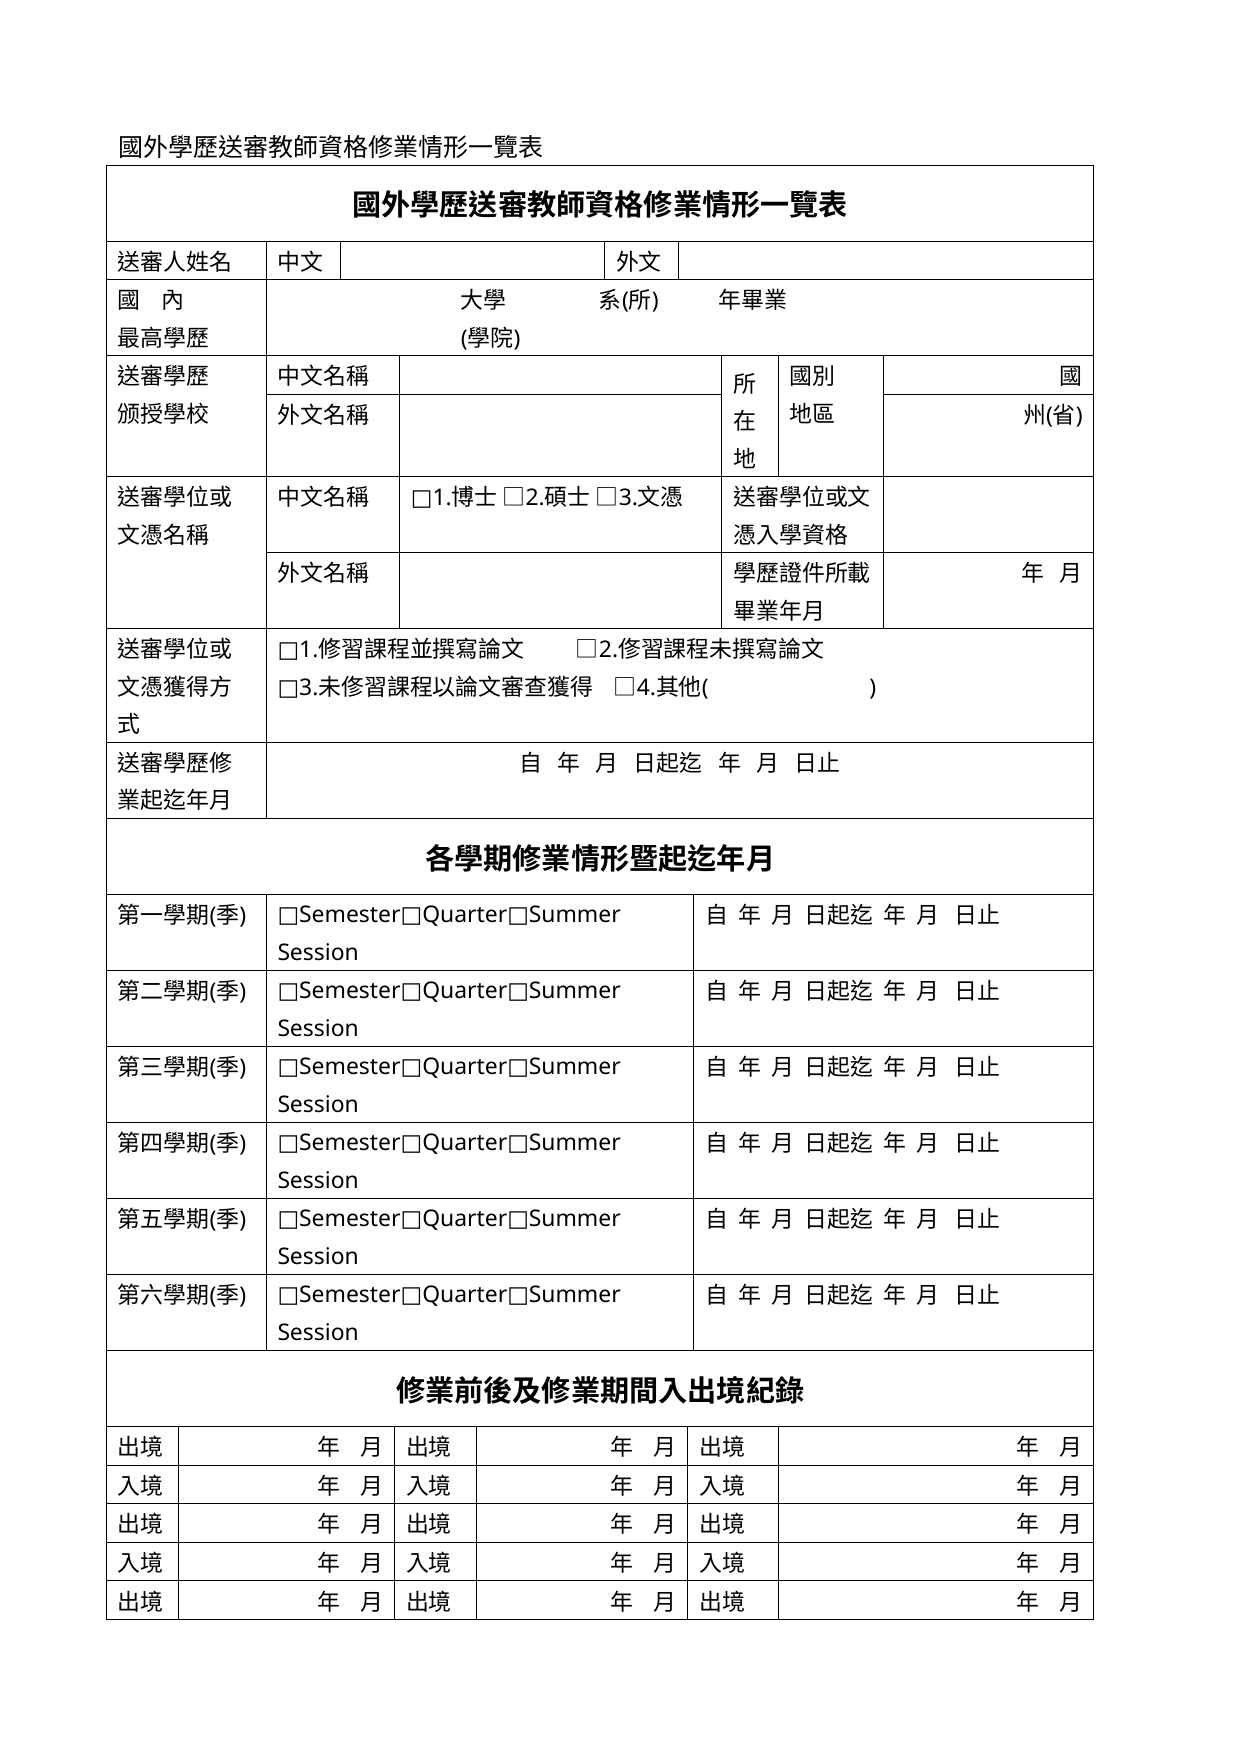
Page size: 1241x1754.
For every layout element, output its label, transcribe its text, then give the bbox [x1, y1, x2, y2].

table_cell 送審學歷修業起迄年月 [107, 743, 266, 818]
table_cell □Semester□Quarter□Summer Session [267, 1123, 693, 1198]
table_cell 年 月 [884, 553, 1093, 628]
table_cell [400, 553, 721, 628]
table_cell 第二學期(季) [107, 971, 266, 1046]
table_cell 入境 [395, 1466, 476, 1503]
table_cell 出境 [107, 1581, 178, 1619]
table_cell 年 月 [779, 1466, 1093, 1503]
table_cell 出境 [688, 1581, 778, 1619]
table_cell [400, 395, 721, 476]
table_cell 國 內 最高學歷 [107, 280, 266, 355]
table_cell 年 月 [477, 1466, 687, 1503]
table_cell □1.博士 □2.碩士 □3.文憑 [400, 477, 721, 552]
table_cell 送審學位或文憑獲得方式 [107, 629, 266, 742]
table_cell 入境 [688, 1543, 778, 1580]
table_cell 年 月 [179, 1581, 394, 1619]
table_cell 各學期修業情形暨起迄年月 [107, 819, 1093, 894]
table_cell □Semester□Quarter□Summer Session [267, 1047, 693, 1122]
table_cell [884, 477, 1093, 552]
table_cell 第三學期(季) [107, 1047, 266, 1122]
table_cell □1.修習課程並撰寫論文 □2.俢習課程未撰寫論文 □3.未俢習課程以論文審查獲得 □4.其他( ) [267, 629, 1093, 742]
table_cell □Semester□Quarter□Summer Session [267, 1199, 693, 1274]
table_cell □Semester□Quarter□Summer Session [267, 971, 693, 1046]
table_cell 年 月 [179, 1466, 394, 1503]
table_cell 州(省) [884, 395, 1093, 476]
table_cell 自 年 月 日起迄 年 月 日止 [694, 1199, 1093, 1274]
table_cell 中文名稱 [267, 356, 399, 394]
table_cell 年 月 [477, 1427, 687, 1465]
table_cell 自 年 月 日起迄 年 月 日止 [694, 1123, 1093, 1198]
table_cell 中文名稱 [267, 477, 399, 552]
table_cell 出境 [395, 1427, 476, 1465]
table_cell 入境 [688, 1466, 778, 1503]
table_cell 國別 地區 [779, 356, 883, 476]
table_cell 自 年 月 日起迄 年 月 日止 [694, 1047, 1093, 1122]
table_cell [341, 242, 604, 279]
table_cell 送審學歷 颁授學校 [107, 356, 266, 476]
table_cell 年 月 [779, 1543, 1093, 1580]
table_cell 入境 [107, 1466, 178, 1503]
table_cell 年 月 [179, 1543, 394, 1580]
table_cell [679, 242, 1093, 279]
table_cell 修業前後及修業期間入出境紀錄 [107, 1351, 1093, 1426]
table_cell 出境 [107, 1504, 178, 1542]
table_cell 第六學期(季) [107, 1275, 266, 1350]
table_cell 入境 [395, 1543, 476, 1580]
table_cell 自 年 月 日起迄 年 月 日止 [694, 1275, 1093, 1350]
table_cell 自 年 月 日起迄 年 月 日止 [267, 743, 1093, 818]
table_cell 出境 [395, 1581, 476, 1619]
table_header 國外學歷送審教師資格修業情形一覽表 [107, 166, 1093, 241]
table_cell 外文名稱 [267, 395, 399, 476]
table_cell 年 月 [779, 1427, 1093, 1465]
table_cell 送審學位或文憑入學資格 [722, 477, 883, 552]
table_cell 外文名稱 [267, 553, 399, 628]
table_cell 入境 [107, 1543, 178, 1580]
text 國外學歷送審教師資格修業情形一覽表 [118, 127, 1122, 164]
table_cell 所在地 [722, 356, 778, 476]
table_cell 年 月 [477, 1504, 687, 1542]
table_cell 年 月 [179, 1504, 394, 1542]
table_cell 自 年 月 日起迄 年 月 日止 [694, 895, 1093, 970]
table_cell 出境 [688, 1504, 778, 1542]
table_cell 送審學位或文憑名稱 [107, 477, 266, 628]
table_cell 年 月 [779, 1581, 1093, 1619]
table_cell 出境 [395, 1504, 476, 1542]
table_cell 第一學期(季) [107, 895, 266, 970]
table_cell 送審人姓名 [107, 242, 266, 279]
table_cell [400, 356, 721, 394]
table_cell □Semester□Quarter□Summer Session [267, 895, 693, 970]
table_cell 年 月 [179, 1427, 394, 1465]
table_cell 年 月 [779, 1504, 1093, 1542]
table_cell 大學 系(所) 年畢業 (學院) [267, 280, 1093, 355]
table_cell 出境 [688, 1427, 778, 1465]
table_cell 第五學期(季) [107, 1199, 266, 1274]
table_cell 第四學期(季) [107, 1123, 266, 1198]
table_cell 學歷證件所載畢業年月 [722, 553, 883, 628]
table_cell □Semester□Quarter□Summer Session [267, 1275, 693, 1350]
table_cell 中文 [267, 242, 340, 279]
table_cell 年 月 [477, 1581, 687, 1619]
table_cell 外文 [605, 242, 678, 279]
table_cell 出境 [107, 1427, 178, 1465]
table_cell 國 [884, 356, 1093, 394]
table_cell 年 月 [477, 1543, 687, 1580]
table_cell 自 年 月 日起迄 年 月 日止 [694, 971, 1093, 1046]
